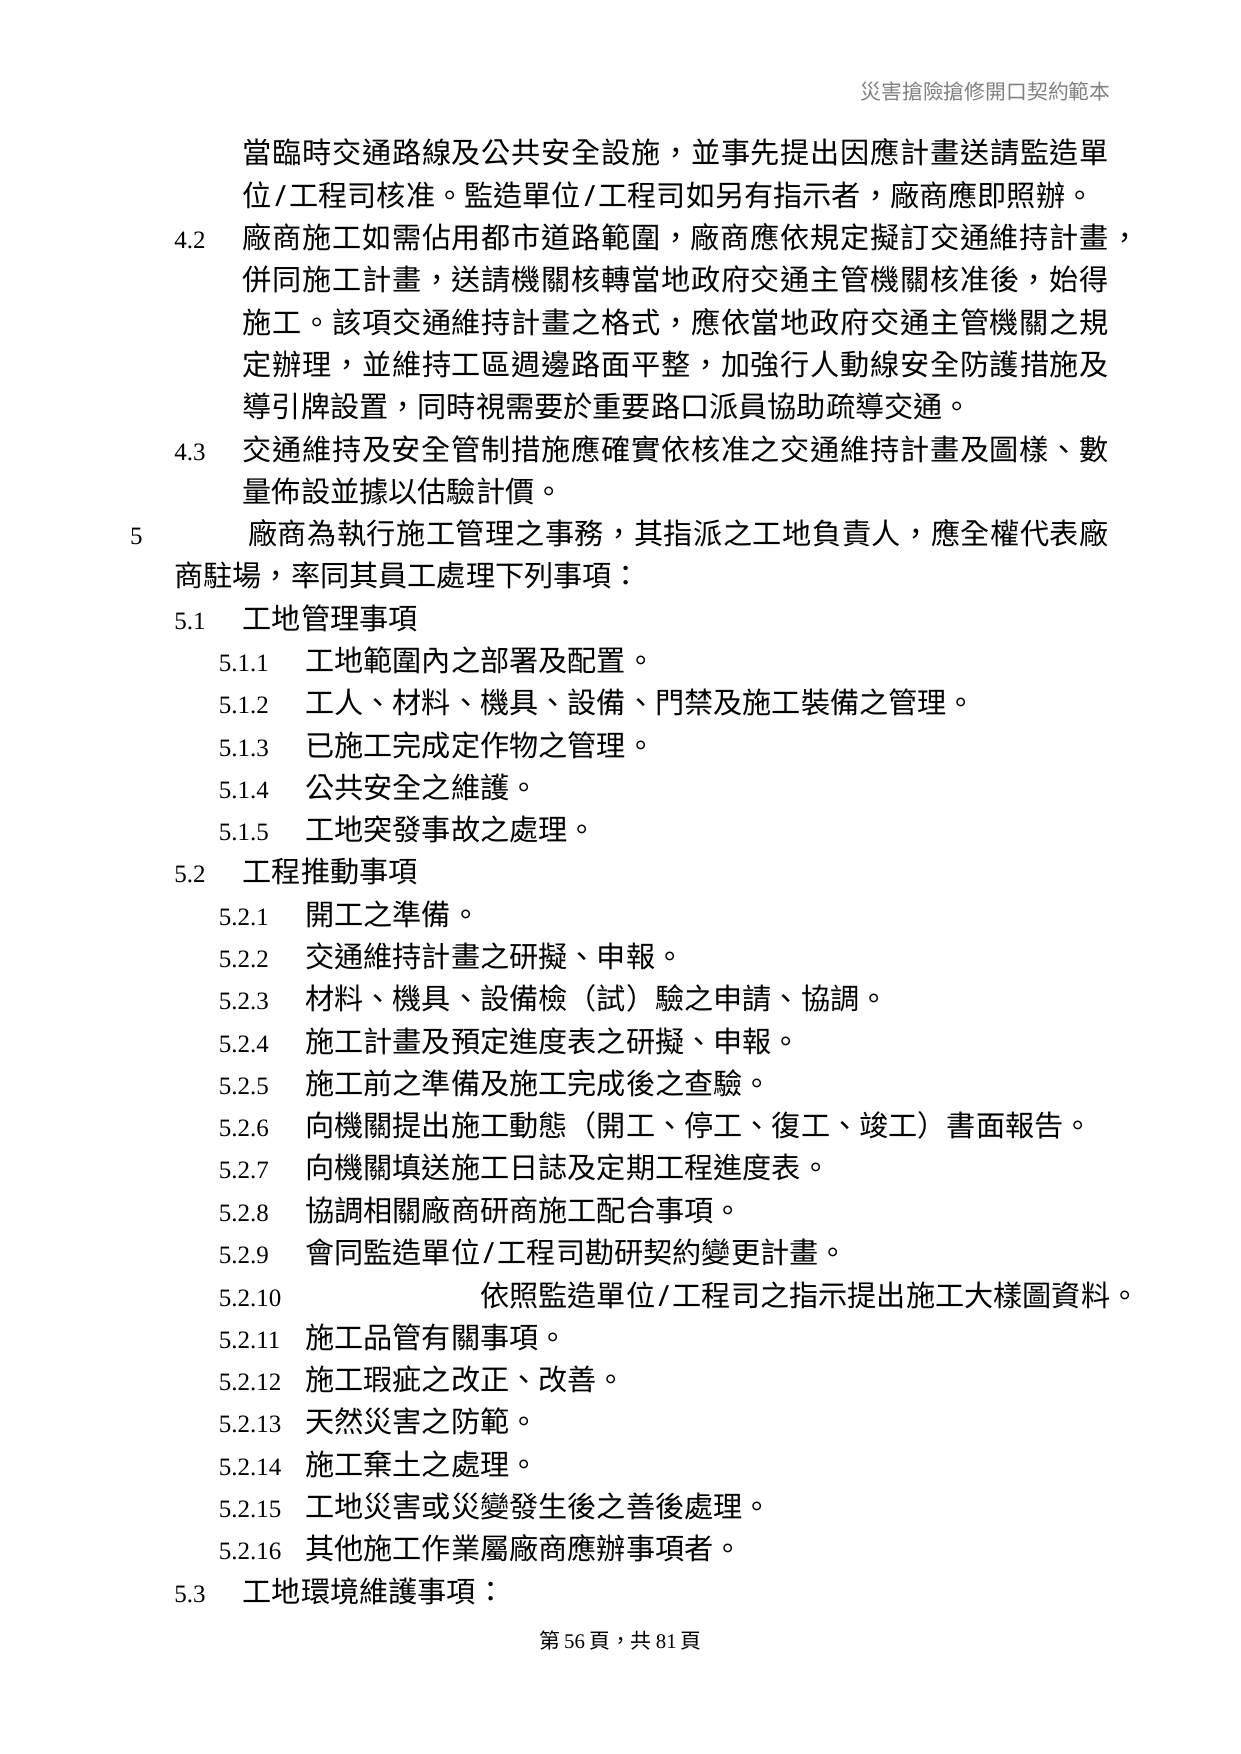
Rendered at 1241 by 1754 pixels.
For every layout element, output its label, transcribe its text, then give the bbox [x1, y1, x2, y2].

list 開工之準備。 [218, 891, 1110, 934]
list 廠商施工如需佔用都市道路範圍，廠商應依規定擬訂交通維持計畫，併同施工計畫，送請機關核轉當地政府交通主管機關核准後，始得施工。該項交通維持計畫之格式，應依當地政府交通主管機關之規定辦理，並維持工區週邊路面平整，加強行人動線安全防護措施及導引牌設置，同時視需要於重要路口派員協助疏導交通。 [174, 214, 1110, 426]
list 廠商為執行施工管理之事務，其指派之工地負責人，應全權代表廠商駐場，率同其員工處理下列事項： [130, 511, 1110, 595]
list 其他施工作業屬廠商應辦事項者。 [218, 1526, 1110, 1568]
list 當臨時交通路線及公共安全設施，並事先提出因應計畫送請監造單位/工程司核准。監造單位/工程司如另有指示者，廠商應即照辦。 [174, 130, 1110, 214]
list 交通維持及安全管制措施應確實依核准之交通維持計畫及圖樣、數量佈設並據以估驗計價。 [174, 426, 1110, 511]
list 交通維持計畫之研擬、申報。 [218, 934, 1110, 976]
list 工地環境維護事項： [174, 1568, 1110, 1611]
list 協調相關廠商研商施工配合事項。 [218, 1187, 1110, 1230]
list 施工棄土之處理。 [218, 1441, 1110, 1484]
list 施工前之準備及施工完成後之查驗。 [218, 1061, 1110, 1103]
list 天然災害之防範。 [218, 1399, 1110, 1441]
list 向機關填送施工日誌及定期工程進度表。 [218, 1145, 1110, 1187]
list 工地災害或災變發生後之善後處理。 [218, 1484, 1110, 1526]
list 已施工完成定作物之管理。 [218, 722, 1110, 764]
list 工程推動事項 [174, 849, 1110, 891]
list 依照監造單位/工程司之指示提出施工大樣圖資料。 [218, 1272, 1110, 1314]
list 會同監造單位/工程司勘研契約變更計畫。 [218, 1230, 1110, 1272]
list 工地範圍內之部署及配置。 [218, 638, 1110, 680]
list 工地管理事項 [174, 595, 1110, 638]
list 工人、材料、機具、設備、門禁及施工裝備之管理。 [218, 680, 1110, 722]
list 向機關提出施工動態（開工、停工、復工、竣工）書面報告。 [218, 1103, 1110, 1145]
list 材料、機具、設備檢（試）驗之申請、協調。 [218, 976, 1110, 1018]
list 施工瑕疵之改正、改善。 [218, 1357, 1110, 1399]
list 公共安全之維護。 [218, 764, 1110, 807]
list 施工計畫及預定進度表之研擬、申報。 [218, 1018, 1110, 1061]
list 工地突發事故之處理。 [218, 807, 1110, 849]
list 施工品管有關事項。 [218, 1314, 1110, 1357]
